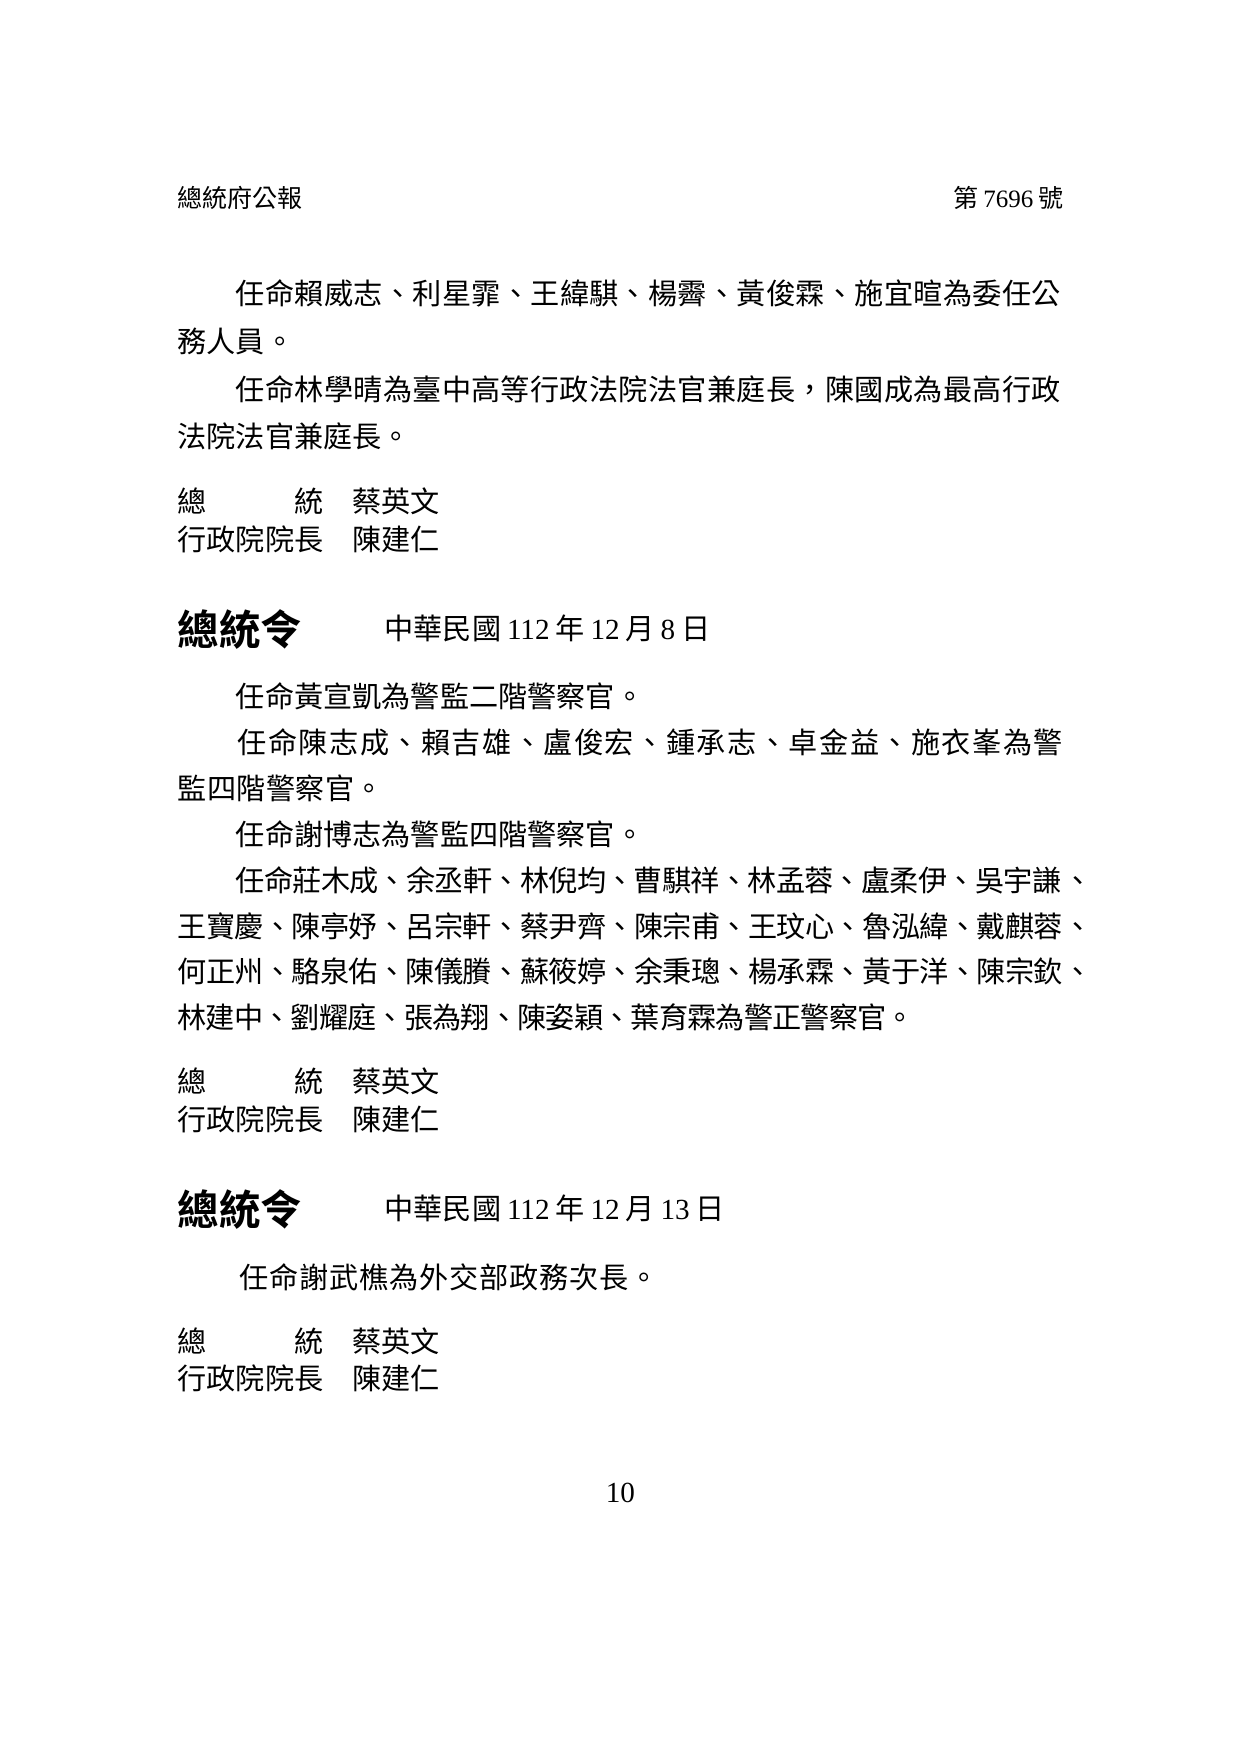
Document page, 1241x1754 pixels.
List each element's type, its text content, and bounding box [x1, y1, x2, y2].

table_header 總統令 [174, 583, 381, 671]
text 任命莊木成、余丞軒、林倪均、曹騏祥、林孟蓉、盧柔伊、吳宇謙、王寶慶、陳亭妤、呂宗軒、蔡尹齊、陳宗甫、王玟心、魯泓緯、戴麒蓉、何正州、駱泉佑、陳儀賸、蘇筱婷、余秉璁、楊承霖、黃于洋、陳宗欽、林建中、劉耀庭、張為翔、陳姿穎、葉育霖為警正警察官。 [177, 854, 1063, 1038]
text 總 統 蔡英文 行政院院長 陳建仁 [177, 1322, 1063, 1397]
text 任命陳志成、賴吉雄、盧俊宏、鍾承志、卓金益、施衣峯為警監四階警察官。 [177, 717, 1063, 809]
table_header 中華民國112年12月13日 [381, 1163, 877, 1251]
table_header 中華民國112年12月8日 [381, 583, 877, 671]
text 總 統 蔡英文 行政院院長 陳建仁 [177, 1063, 1063, 1138]
text 任命謝博志為警監四階警察官。 [177, 809, 1063, 854]
text 總 統 蔡英文 行政院院長 陳建仁 [177, 482, 1063, 557]
text 任命林學晴為臺中高等行政法院法官兼庭長，陳國成為最高行政法院法官兼庭長。 [177, 362, 1063, 457]
text 任命賴威志、利星霏、王緯騏、楊霽、黃俊霖、施宜暄為委任公務人員。 [177, 266, 1063, 362]
text 任命謝武樵為外交部政務次長。 [177, 1251, 1063, 1297]
text 任命黃宣凱為警監二階警察官。 [177, 671, 1063, 717]
table_header 總統令 [174, 1163, 381, 1251]
